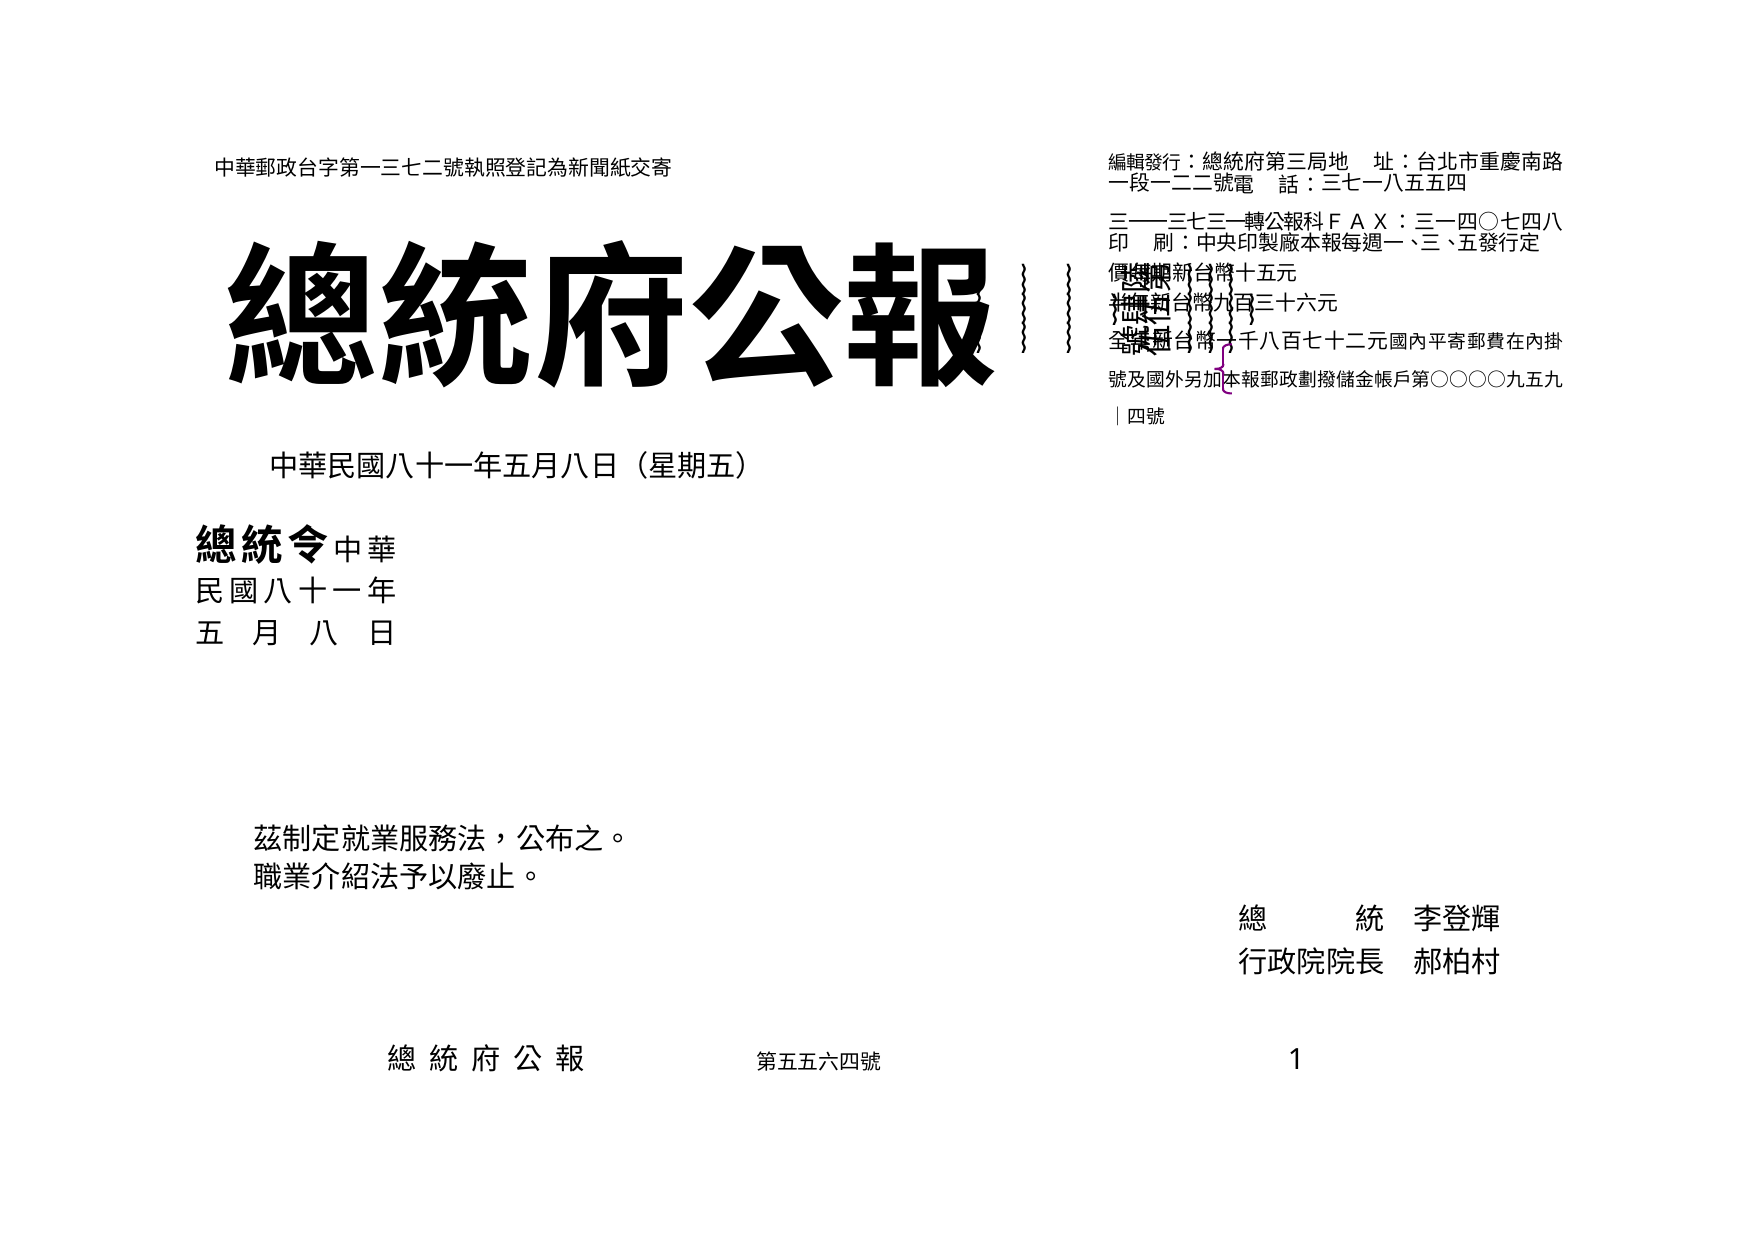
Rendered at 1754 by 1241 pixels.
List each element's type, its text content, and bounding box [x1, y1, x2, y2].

text 行政院院長 郝柏村 [195, 942, 1501, 979]
text 茲制定就業服務法，公布之。 [195, 819, 1559, 857]
text 總 統 李登輝 [195, 899, 1501, 937]
text 職業介紹法予以廢止。 [195, 857, 1559, 894]
table_header 總統令中華民國八十一年五月八日 [192, 502, 399, 819]
table_header [399, 502, 986, 819]
